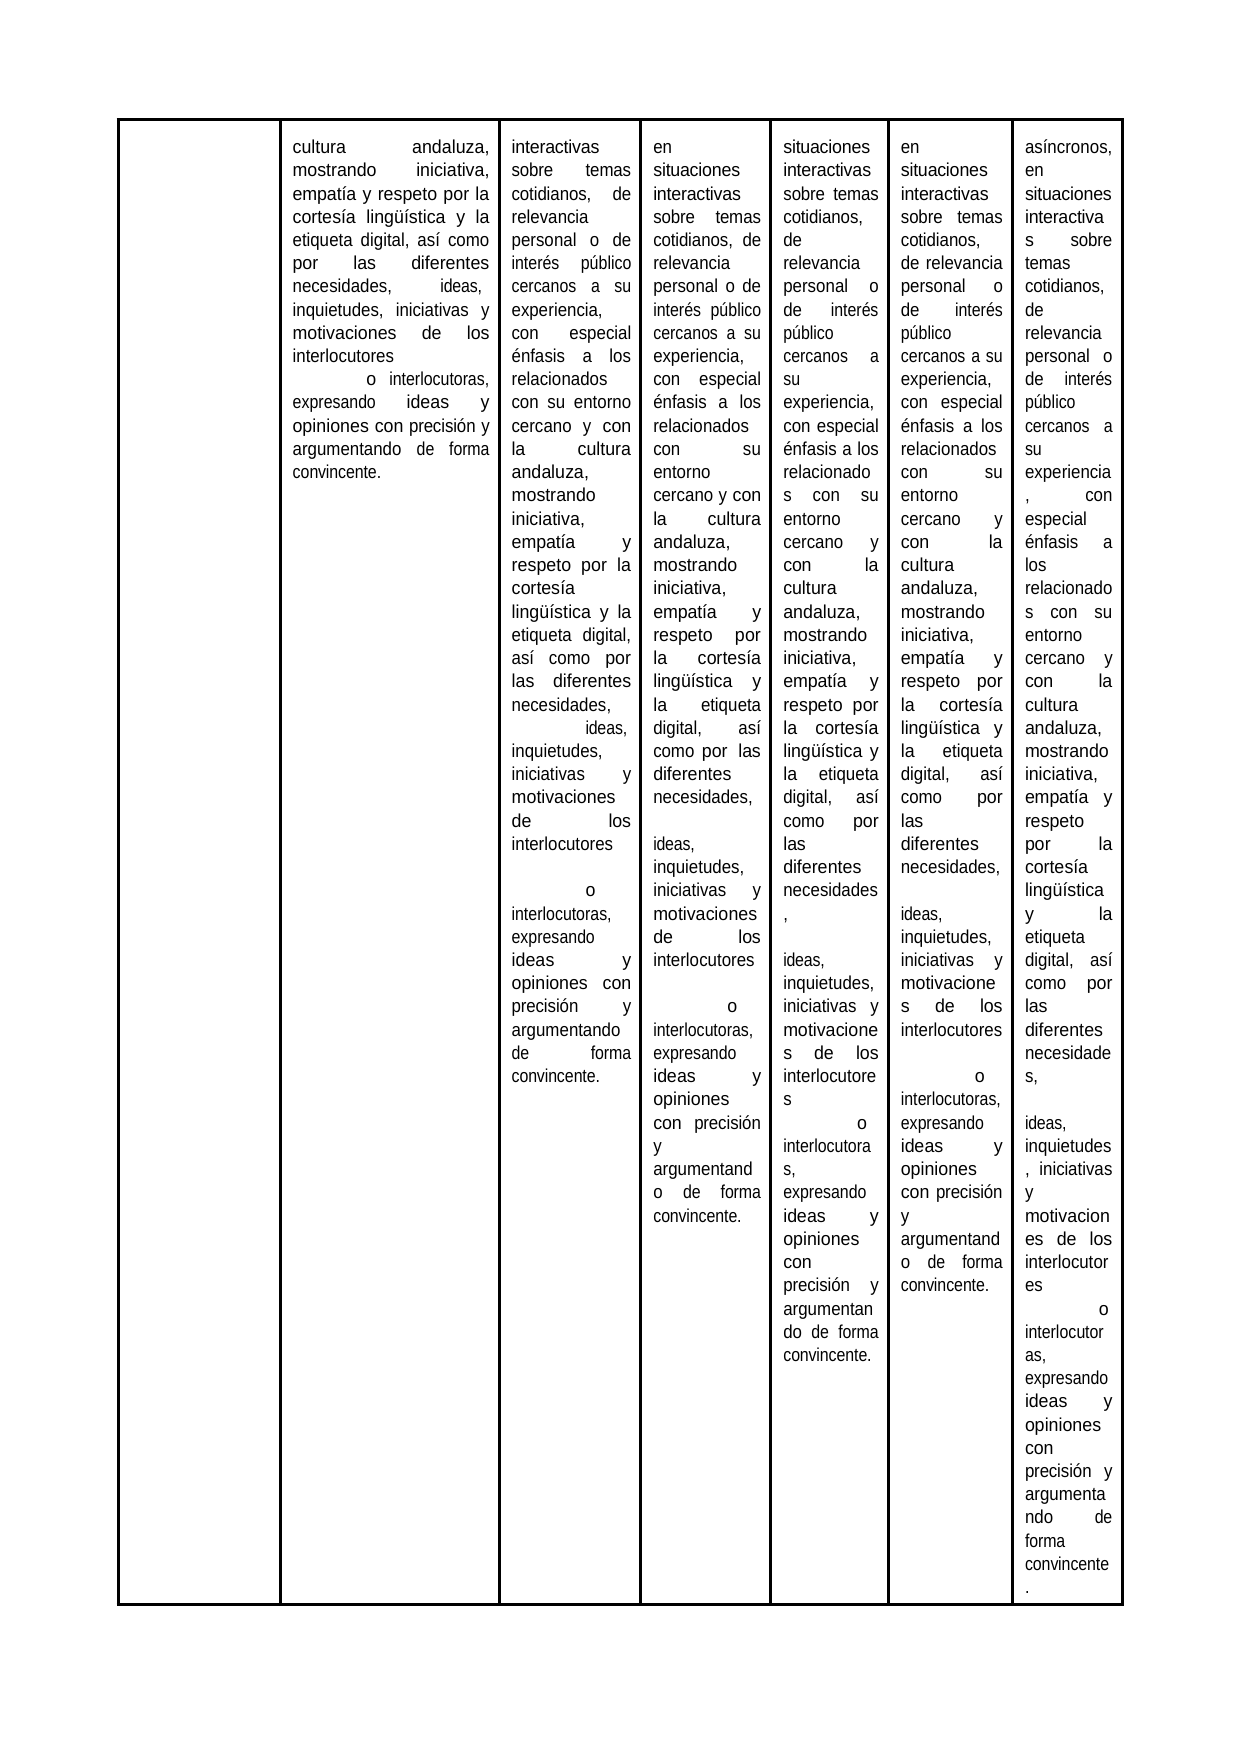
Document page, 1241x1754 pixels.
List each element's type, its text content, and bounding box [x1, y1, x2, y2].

table_cell interactivas sobre temas cotidianos, de relevancia personal o de interés público cercanos a su experiencia, con especial énfasis a los relacionados con su entorno cercano y con la cultura andaluza, mostrando iniciativa, empatía y respeto por la cortesía lingüística y la etiqueta digital, así como por las diferentes necesidades, ideas, inquietudes, iniciativas y motivaciones de los interlocutores o interlocutoras, expresando ideas y opiniones con precisión y argumentando de forma convincente. [501, 121, 639, 1603]
table_cell en situaciones interactivas sobre temas cotidianos, de relevancia personal o de interés público cercanos a su experiencia, con especial énfasis a los relacionados con su entorno cercano y con la cultura andaluza, mostrando iniciativa, empatía y respeto por la cortesía lingüística y la etiqueta digital, así como por las diferentes necesidades, ideas, inquietudes, iniciativas y motivaciones de los interlocutores o interlocutoras, expresando ideas y opiniones con precisión y argumentando de forma convincente. [642, 121, 769, 1603]
table_cell situaciones interactivas sobre temas cotidianos, de relevancia personal o de interés público cercanos a su experiencia, con especial énfasis a los relacionados con su entorno cercano y con la cultura andaluza, mostrando iniciativa, empatía y respeto por la cortesía lingüística y la etiqueta digital, así como por las diferentes necesidades, ideas, inquietudes, iniciativas y motivaciones de los interlocutores o interlocutoras, expresando ideas y opiniones con precisión y argumentando de forma convincente. [772, 121, 887, 1603]
table_cell [120, 121, 279, 1603]
table_cell en situaciones interactivas sobre temas cotidianos, de relevancia personal o de interés público cercanos a su experiencia, con especial énfasis a los relacionados con su entorno cercano y con la cultura andaluza, mostrando iniciativa, empatía y respeto por la cortesía lingüística y la etiqueta digital, así como por las diferentes necesidades, ideas, inquietudes, iniciativas y motivaciones de los interlocutores o interlocutoras, expresando ideas y opiniones con precisión y argumentando de forma convincente. [890, 121, 1011, 1603]
table_cell asíncronos, en situaciones interactivas sobre temas cotidianos, de relevancia personal o de interés público cercanos a su experiencia, con especial énfasis a los relacionados con su entorno cercano y con la cultura andaluza, mostrando iniciativa, empatía y respeto por la cortesía lingüística y la etiqueta digital, así como por las diferentes necesidades, ideas, inquietudes, iniciativas y motivaciones de los interlocutores o interlocutoras, expresando ideas y opiniones con precisión y argumentando de forma convincente. [1014, 121, 1121, 1603]
table_cell cultura andaluza, mostrando iniciativa, empatía y respeto por la cortesía lingüística y la etiqueta digital, así como por las diferentes necesidades, ideas, inquietudes, iniciativas y motivaciones de los interlocutores o interlocutoras, expresando ideas y opiniones con precisión y argumentando de forma convincente. [282, 121, 498, 1603]
